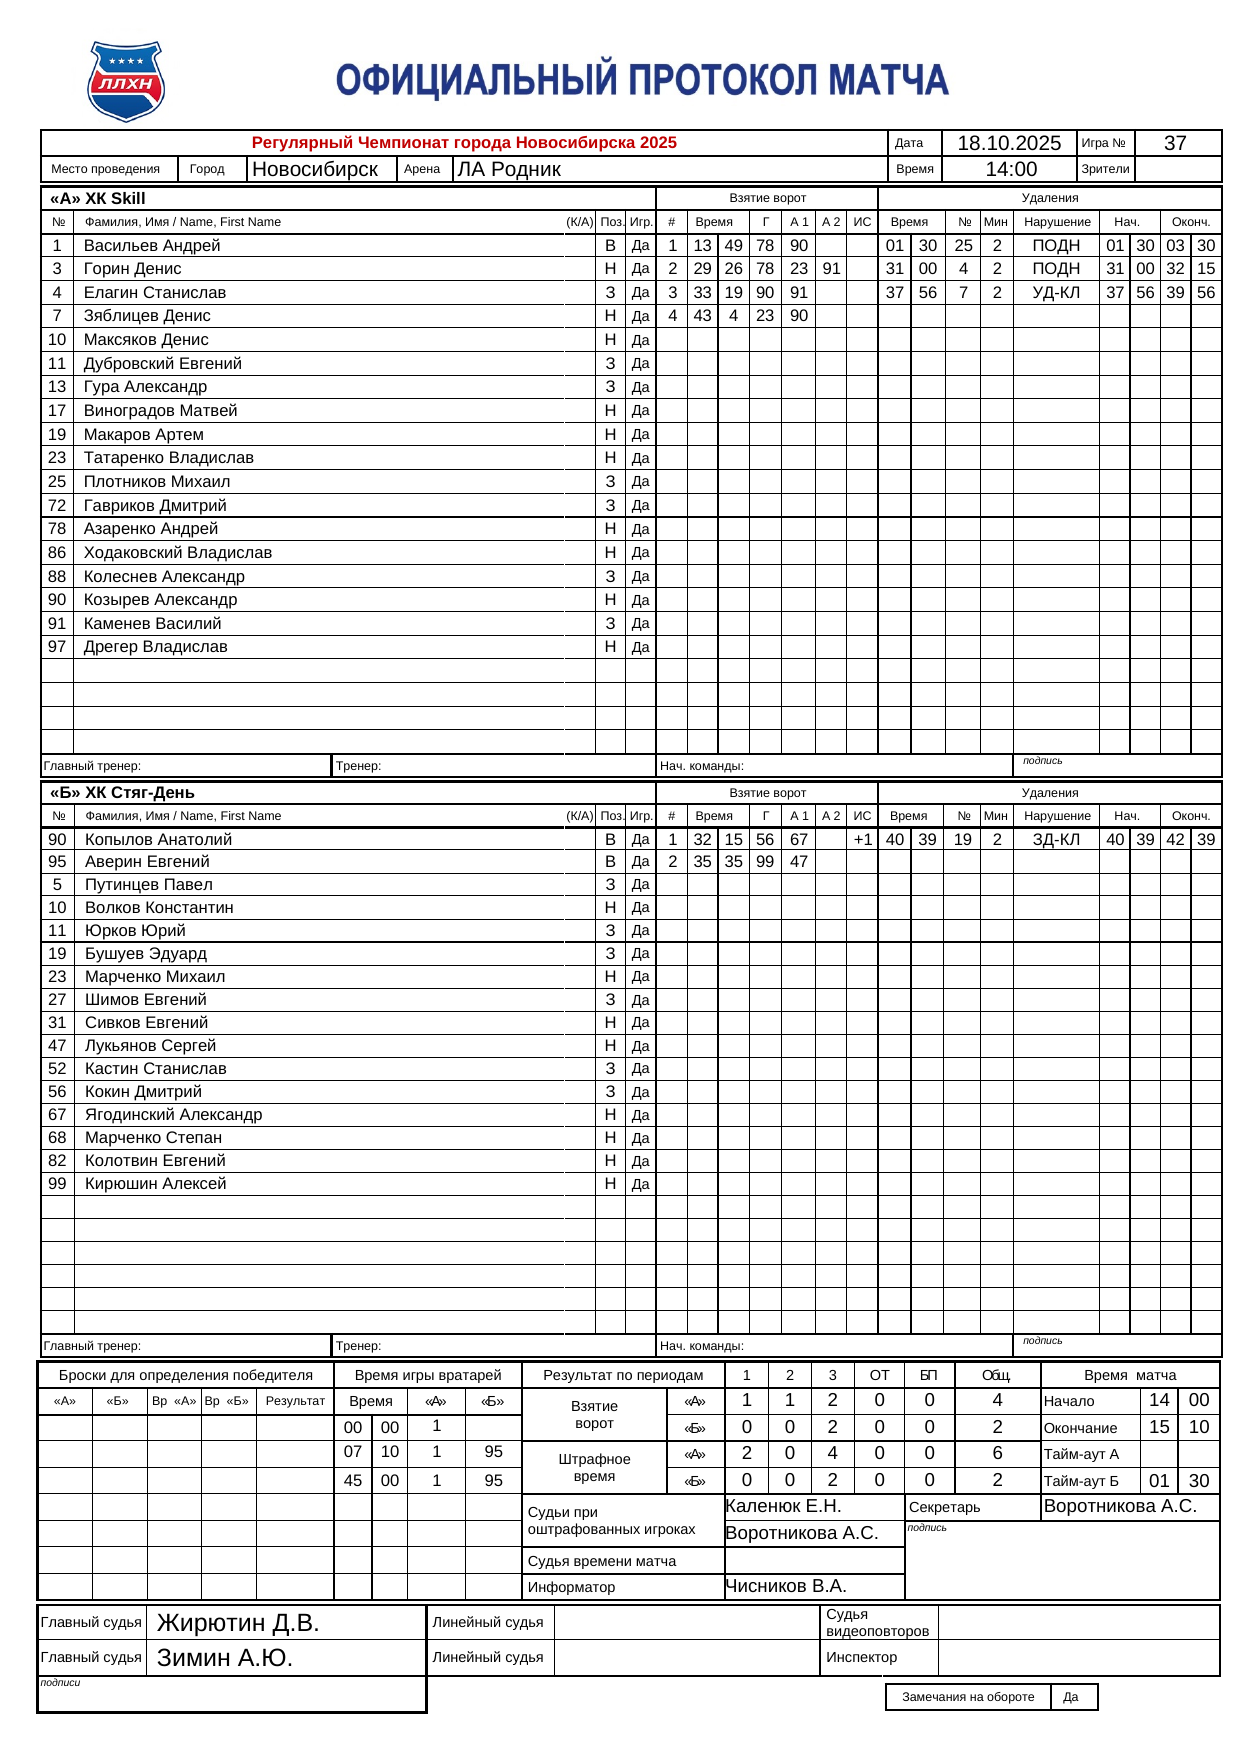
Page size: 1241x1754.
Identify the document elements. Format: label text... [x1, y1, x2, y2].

table_cell Да [626, 1012, 655, 1033]
table_cell [981, 920, 1013, 941]
table_cell [750, 1242, 781, 1264]
table_cell [912, 683, 945, 706]
table_cell А 1 [782, 211, 815, 233]
table_cell [688, 1219, 717, 1241]
table_cell Н [596, 257, 625, 280]
table_cell [565, 966, 595, 987]
table_cell [847, 423, 877, 445]
table_cell [688, 966, 717, 987]
table_cell [944, 850, 980, 872]
table_cell [1100, 850, 1129, 872]
table_cell 1 [657, 829, 687, 849]
table_cell Н [596, 588, 625, 611]
table_cell 45 [335, 1468, 371, 1493]
table_cell [74, 659, 564, 682]
table_cell [1131, 850, 1160, 872]
table_cell [688, 541, 717, 564]
table_cell [1192, 1104, 1221, 1126]
table_cell [1014, 659, 1099, 682]
table_cell [1100, 518, 1129, 540]
table_cell Судья времени матча [523, 1548, 724, 1573]
table_cell [1161, 1173, 1190, 1195]
table_cell Время [879, 805, 943, 826]
table_cell 30 [1179, 1468, 1219, 1493]
table_cell [782, 966, 815, 987]
table_cell Н [596, 305, 625, 327]
table_cell [782, 1150, 815, 1172]
table_cell [688, 1311, 717, 1333]
table_cell [879, 683, 910, 706]
table_cell 17 [42, 399, 73, 422]
table_cell [912, 541, 945, 564]
table_cell [981, 494, 1013, 516]
table_cell [1131, 920, 1160, 941]
table_cell «А» [39, 1389, 92, 1413]
table_cell [879, 518, 910, 540]
table_cell (К/А) [565, 805, 595, 826]
table_cell 78 [750, 257, 781, 280]
table_cell [750, 1173, 781, 1195]
table_cell Дрегер Владислав [74, 636, 564, 658]
table_cell [1161, 966, 1190, 987]
table_cell 39 [1161, 281, 1190, 303]
table_cell [565, 235, 595, 256]
table_cell Марченко Степан [75, 1127, 564, 1149]
table_cell Время [335, 1389, 407, 1413]
table_cell [750, 518, 781, 540]
table_cell [1131, 446, 1160, 469]
table_cell [944, 1058, 980, 1079]
table_cell З [596, 1058, 625, 1079]
table_cell [1131, 659, 1160, 682]
table_cell 23 [782, 257, 815, 280]
table_cell [946, 730, 980, 753]
table_cell [688, 328, 717, 351]
table_cell ПОДН [1014, 257, 1099, 280]
table_cell [1131, 328, 1160, 351]
table_cell [782, 352, 815, 374]
table_cell Н [596, 966, 625, 987]
table_cell [719, 470, 749, 493]
table_cell [257, 1521, 333, 1546]
table_cell [726, 1548, 904, 1573]
table_cell [1014, 494, 1099, 516]
table_cell [688, 730, 717, 753]
table_cell [981, 1219, 1013, 1241]
table_cell [782, 588, 815, 611]
table_header Замечания на обороте [887, 1685, 1050, 1709]
table_cell [42, 730, 73, 753]
table_cell [879, 1288, 910, 1310]
table_cell [879, 305, 910, 327]
table_cell [944, 1196, 980, 1218]
table_cell [782, 920, 815, 941]
table_header «Б» ХК Стяг-День [42, 783, 655, 803]
table_cell Инспектор [821, 1640, 938, 1675]
table_cell [1131, 1150, 1160, 1172]
table_cell [816, 1104, 846, 1126]
table_cell «Б » [466, 1389, 521, 1413]
table_cell [1161, 376, 1190, 398]
table_cell Да [626, 829, 655, 849]
table_cell [879, 1104, 910, 1126]
table_cell ПОДН [1014, 235, 1099, 256]
table_cell [1161, 1242, 1190, 1264]
table_cell [946, 588, 980, 611]
table_cell Н [596, 541, 625, 564]
table_cell [1014, 1104, 1099, 1126]
table_cell [565, 1219, 595, 1241]
table_cell [944, 1150, 980, 1172]
table_cell Результат [257, 1389, 333, 1413]
table_cell [912, 1058, 943, 1079]
table_cell [847, 328, 877, 351]
table_cell [1161, 707, 1190, 729]
table_cell [1192, 1012, 1221, 1033]
table_cell [981, 518, 1013, 540]
table_cell [565, 829, 595, 849]
table_cell [912, 1081, 943, 1103]
table_cell [688, 446, 717, 469]
table_cell [750, 920, 781, 941]
table_cell [565, 305, 595, 327]
table_cell подпись [1014, 755, 1221, 776]
table_cell [657, 612, 687, 634]
table_cell [944, 1173, 980, 1195]
table_cell [750, 1081, 781, 1103]
table_cell [657, 328, 687, 351]
table_cell 2 [981, 829, 1013, 849]
table_cell Марченко Михаил [75, 966, 564, 987]
table_cell [719, 565, 749, 587]
table_cell [981, 446, 1013, 469]
table_cell [847, 588, 877, 611]
table_cell Линейный судья [428, 1640, 554, 1675]
table_cell [1131, 966, 1160, 987]
table_cell [816, 1242, 846, 1264]
table_cell [981, 943, 1013, 964]
table_cell [688, 518, 717, 540]
table_cell [1100, 1173, 1129, 1195]
table_header Дата [889, 131, 941, 155]
table_cell [1100, 1104, 1129, 1126]
table_cell [847, 235, 877, 256]
table_cell [657, 1058, 687, 1079]
table_cell 10 [42, 896, 74, 918]
table_cell [981, 636, 1013, 658]
table_cell 0 [769, 1415, 811, 1440]
table_cell Да [626, 920, 655, 941]
table_cell Главный судья [39, 1606, 146, 1639]
table_cell [1100, 896, 1129, 918]
table_cell [719, 1012, 749, 1033]
table_cell [816, 1127, 846, 1149]
table_cell [657, 1150, 687, 1172]
table_cell [1131, 943, 1160, 964]
table_cell [626, 1265, 655, 1287]
table_cell З [596, 920, 625, 941]
table_cell 4 [946, 257, 980, 280]
table_cell [688, 399, 717, 422]
table_cell [847, 1242, 877, 1264]
table_cell № [944, 805, 980, 826]
table_cell [42, 659, 73, 682]
table_cell Нач. команды: [657, 755, 1012, 776]
table_cell [847, 376, 877, 398]
table_cell Штрафное время [523, 1442, 666, 1493]
table_cell Н [596, 328, 625, 351]
table_cell Да [626, 896, 655, 918]
table_cell [1131, 636, 1160, 658]
table_cell [565, 943, 595, 964]
table_cell [565, 257, 595, 280]
table_cell [912, 328, 945, 351]
table_cell [750, 874, 781, 895]
table_cell [1100, 376, 1129, 398]
table_cell [1014, 1265, 1099, 1287]
table_cell [565, 423, 595, 445]
table_cell [750, 1104, 781, 1126]
table_cell [39, 1416, 92, 1440]
table_cell 2 [981, 257, 1013, 280]
table_cell [912, 659, 945, 682]
table_cell [946, 305, 980, 327]
table_cell [816, 281, 846, 303]
table_cell [1131, 470, 1160, 493]
table_cell [596, 730, 625, 753]
table_cell 32 [1161, 257, 1190, 280]
table_cell [1136, 157, 1221, 181]
table_cell [1014, 730, 1099, 753]
table_cell Сивков Евгений [75, 1012, 564, 1033]
table_cell [596, 1265, 625, 1287]
table_cell [1100, 920, 1129, 941]
table_cell З [596, 494, 625, 516]
table_cell [847, 896, 877, 918]
table_cell [847, 659, 877, 682]
table_cell [335, 1521, 371, 1546]
table_cell [847, 518, 877, 540]
table_cell [657, 1288, 687, 1310]
table_cell [1161, 683, 1190, 706]
table_cell [688, 874, 717, 895]
table_cell [657, 399, 687, 422]
table_cell Гура Александр [74, 376, 564, 398]
table_cell [981, 541, 1013, 564]
table_cell 19 [944, 829, 980, 849]
table_cell Главный судья [39, 1640, 146, 1675]
table_cell [688, 1081, 717, 1103]
table_cell [782, 1196, 815, 1218]
table_cell [912, 565, 945, 587]
table_cell 10 [42, 328, 73, 351]
table_header Да [1052, 1685, 1097, 1709]
table_cell [782, 1058, 815, 1079]
table_cell [1161, 989, 1190, 1011]
table_cell В [596, 235, 625, 256]
table_cell [335, 1547, 371, 1573]
table_cell [782, 1035, 815, 1057]
table_cell [688, 470, 717, 493]
table_cell [626, 707, 655, 729]
table_cell 01 [879, 235, 910, 256]
table_cell Да [626, 470, 655, 493]
table_cell [1131, 1081, 1160, 1103]
table_cell [1100, 966, 1129, 987]
table_cell [1161, 730, 1190, 753]
table_cell [1192, 1035, 1221, 1057]
table_cell [981, 470, 1013, 493]
table_cell [1014, 896, 1099, 918]
table_cell Воротникова А.С. [1042, 1495, 1219, 1520]
table_cell [879, 612, 910, 634]
table_cell [565, 470, 595, 493]
table_cell [1014, 1127, 1099, 1149]
table_cell [816, 707, 846, 729]
table_cell Плотников Михаил [74, 470, 564, 493]
table_cell Судьи при оштрафованных игроках [523, 1495, 724, 1546]
table_cell [1014, 1058, 1099, 1079]
table_cell [981, 423, 1013, 445]
table_cell [1014, 1012, 1099, 1033]
table_cell [596, 1242, 625, 1264]
table_cell [944, 920, 980, 941]
table_cell [946, 376, 980, 398]
table_cell [1131, 1058, 1160, 1079]
table_cell [565, 1127, 595, 1149]
table_cell [782, 1219, 815, 1241]
table_cell [912, 1242, 943, 1264]
table_cell [1192, 1288, 1221, 1310]
table_cell [657, 494, 687, 516]
table_cell 0 [769, 1442, 811, 1467]
table_cell [565, 1196, 595, 1218]
table_cell [750, 446, 781, 469]
table_cell [816, 659, 846, 682]
table_cell [719, 1288, 749, 1310]
table_cell [1161, 943, 1190, 964]
table_cell 78 [750, 235, 781, 256]
table_cell [946, 423, 980, 445]
table_cell Да [626, 636, 655, 658]
table_cell [1192, 683, 1221, 706]
table_cell [847, 305, 877, 327]
table_cell [816, 874, 846, 895]
table_cell [816, 376, 846, 398]
table_cell ИС [847, 805, 877, 826]
table_cell [912, 1196, 943, 1218]
table_cell 95 [466, 1441, 521, 1467]
table_cell [816, 966, 846, 987]
table_cell [719, 376, 749, 398]
table_cell Зимин А.Ю. [147, 1640, 425, 1675]
table_cell [816, 1081, 846, 1103]
table_cell [1100, 707, 1129, 729]
table_cell 33 [688, 281, 717, 303]
table_cell Да [626, 376, 655, 398]
table_cell [466, 1494, 521, 1520]
table_cell А 2 [816, 805, 846, 826]
table_cell Да [626, 565, 655, 587]
table_cell [879, 1219, 910, 1241]
table_cell 1 [408, 1468, 465, 1493]
table_cell [879, 399, 910, 422]
table_cell [688, 1104, 717, 1126]
table_cell 0 [769, 1468, 811, 1493]
table_cell [750, 1150, 781, 1172]
table_cell [657, 1104, 687, 1126]
table_cell [847, 1127, 877, 1149]
table_cell [847, 541, 877, 564]
table_cell Начало [1042, 1389, 1140, 1413]
table_cell 00 [373, 1468, 407, 1493]
table_cell [688, 989, 717, 1011]
table_cell [750, 1196, 781, 1218]
table_cell [1100, 989, 1129, 1011]
table_cell [719, 1058, 749, 1079]
table_cell [1161, 636, 1190, 658]
table_cell 03 [1161, 235, 1190, 256]
table_cell 14 [1141, 1389, 1177, 1413]
table_cell [657, 683, 687, 706]
table_cell [1192, 1173, 1221, 1195]
table_cell [93, 1468, 147, 1493]
table_cell Ходаковский Владислав [74, 541, 564, 564]
table_cell [565, 920, 595, 941]
table_cell [257, 1468, 333, 1493]
table_cell [39, 1494, 92, 1520]
table_cell [750, 636, 781, 658]
table_cell [816, 896, 846, 918]
table_cell [657, 1219, 687, 1241]
table_cell [93, 1547, 147, 1573]
table_cell [879, 874, 910, 895]
table_cell 39 [1192, 829, 1221, 849]
table_cell [816, 235, 846, 256]
table_cell [42, 1311, 74, 1333]
table_cell 01 [1100, 235, 1129, 256]
table_cell [565, 518, 595, 540]
table_cell [565, 636, 595, 658]
table_cell [847, 1150, 877, 1172]
table_cell [782, 707, 815, 729]
table_cell [565, 1311, 595, 1333]
table_cell 25 [946, 235, 980, 256]
table_cell [1161, 659, 1190, 682]
table_cell 56 [912, 281, 945, 303]
table_cell [565, 565, 595, 587]
table_cell [981, 328, 1013, 351]
table_cell [1131, 399, 1160, 422]
table_cell 95 [42, 850, 74, 872]
table_cell [719, 1035, 749, 1057]
table_cell [782, 1288, 815, 1310]
table_cell [1014, 1173, 1099, 1195]
table_cell [944, 989, 980, 1011]
table_cell [257, 1441, 333, 1467]
table_cell [74, 707, 564, 729]
table_cell [782, 1242, 815, 1264]
table_cell [466, 1521, 521, 1546]
table_cell Макаров Артем [74, 423, 564, 445]
table_cell [847, 850, 877, 872]
table_cell [657, 989, 687, 1011]
table_cell 97 [42, 636, 73, 658]
table_cell [1192, 541, 1221, 564]
table_cell [1131, 588, 1160, 611]
table_cell [1014, 588, 1099, 611]
table_cell [657, 1311, 687, 1333]
table_cell 1 [726, 1389, 768, 1413]
table_cell [879, 920, 910, 941]
table_cell [946, 399, 980, 422]
table_cell [1014, 1035, 1099, 1057]
table_cell 1 [408, 1441, 465, 1467]
table_cell 13 [42, 376, 73, 398]
table_cell [1192, 707, 1221, 729]
table_cell 14:00 [943, 157, 1076, 181]
table_cell Фамилия, Имя / Name, First Name [74, 211, 565, 233]
table_cell [847, 352, 877, 374]
table_cell Зрители [1078, 157, 1134, 181]
table_cell Новосибирск [248, 157, 396, 181]
table_cell 35 [719, 850, 749, 872]
table_cell [565, 541, 595, 564]
table_cell [912, 966, 943, 987]
table_cell [719, 874, 749, 895]
table_header Результат по периодам [523, 1363, 724, 1387]
table_cell 19 [42, 423, 73, 445]
table_cell З [596, 943, 625, 964]
table_cell 1 [42, 235, 73, 256]
table_cell Аверин Евгений [75, 850, 564, 872]
table_cell 29 [688, 257, 717, 280]
table_cell [719, 518, 749, 540]
table_cell [408, 1547, 465, 1573]
table_cell 56 [1131, 281, 1160, 303]
table_cell Да [626, 446, 655, 469]
table_cell [912, 1150, 943, 1172]
table_cell «А» [668, 1442, 724, 1467]
table_cell [782, 896, 815, 918]
table_cell [148, 1547, 201, 1573]
table_cell [1192, 874, 1221, 895]
table_cell [912, 874, 943, 895]
table_cell [1131, 989, 1160, 1011]
table_cell [816, 494, 846, 516]
table_cell Татаренко Владислав [74, 446, 564, 469]
table_cell Главный тренер: [42, 1335, 330, 1356]
table_cell [847, 989, 877, 1011]
table_cell [74, 683, 564, 706]
table_cell [879, 1150, 910, 1172]
table_cell Игр. [626, 805, 655, 826]
table_cell Н [596, 636, 625, 658]
table_cell [782, 494, 815, 516]
table_header БП [905, 1363, 954, 1387]
table_cell [565, 850, 595, 872]
table_cell [373, 1521, 407, 1546]
table_cell [75, 1196, 564, 1218]
table_cell [596, 1219, 625, 1241]
table_cell 47 [782, 850, 815, 872]
table_cell [847, 1219, 877, 1241]
table_cell [688, 683, 717, 706]
table_cell [657, 352, 687, 374]
table_cell [626, 1311, 655, 1333]
table_cell 23 [42, 966, 74, 987]
table_cell [1161, 1012, 1190, 1033]
table_cell [657, 874, 687, 895]
table_cell [565, 1242, 595, 1264]
table_cell [565, 1012, 595, 1033]
table_cell [688, 565, 717, 587]
table_cell [981, 896, 1013, 918]
table_cell [782, 1012, 815, 1033]
table_cell [1192, 565, 1221, 587]
table_cell [1100, 1081, 1129, 1103]
table_cell [750, 1311, 781, 1333]
table_cell [944, 1081, 980, 1103]
table_cell 91 [782, 281, 815, 303]
table_cell [1014, 305, 1099, 327]
table_cell [912, 989, 943, 1011]
table_cell [1192, 1242, 1221, 1264]
table_cell [1131, 423, 1160, 445]
table_cell Да [626, 1173, 655, 1195]
table_cell [657, 943, 687, 964]
table_cell [719, 707, 749, 729]
table_cell 72 [42, 494, 73, 516]
picture [5, 28, 1179, 129]
table_cell 4 [812, 1442, 854, 1467]
table_cell [912, 730, 945, 753]
table_cell [719, 730, 749, 753]
table_cell [1131, 896, 1160, 918]
table_cell [1192, 494, 1221, 516]
table_cell [565, 659, 595, 682]
table_cell [944, 943, 980, 964]
table_cell [93, 1441, 147, 1467]
table_cell [1161, 1081, 1190, 1103]
table_cell [750, 541, 781, 564]
table_cell [981, 659, 1013, 682]
table_cell [1014, 943, 1099, 964]
table_cell 4 [956, 1389, 1040, 1413]
table_cell Судья видеоповторов [821, 1606, 938, 1639]
table_cell [782, 399, 815, 422]
table_cell [816, 1288, 846, 1310]
table_cell 0 [726, 1415, 768, 1440]
table_cell [782, 612, 815, 634]
table_cell Нач. [1100, 805, 1160, 826]
table_cell [1192, 612, 1221, 634]
table_cell Главный тренер: [42, 755, 330, 776]
table_cell [1014, 707, 1099, 729]
table_cell 56 [750, 829, 781, 849]
table_cell [1014, 518, 1099, 540]
table_cell [816, 612, 846, 634]
table_cell [912, 399, 945, 422]
table_cell [946, 470, 980, 493]
table_cell 56 [1192, 281, 1221, 303]
table_cell № [42, 805, 74, 826]
table_cell [148, 1494, 201, 1520]
table_cell [1100, 446, 1129, 469]
table_cell [688, 1035, 717, 1057]
table_cell [688, 588, 717, 611]
table_cell [202, 1574, 256, 1599]
table_cell [373, 1494, 407, 1520]
table_cell [719, 328, 749, 351]
table_cell [596, 1196, 625, 1218]
table_cell Козырев Александр [74, 588, 564, 611]
table_cell Н [596, 896, 625, 918]
table_cell [1161, 896, 1190, 918]
table_cell [879, 1035, 910, 1057]
table_cell [750, 470, 781, 493]
table_cell [847, 281, 877, 303]
table_cell [782, 1265, 815, 1287]
table_cell Игр. [626, 211, 655, 233]
table_cell подпись [1014, 1335, 1221, 1356]
table_cell [981, 1127, 1013, 1149]
table_cell Время [688, 211, 749, 233]
table_cell [816, 989, 846, 1011]
table_cell [657, 1173, 687, 1195]
table_cell 2 [981, 235, 1013, 256]
table_cell [912, 494, 945, 516]
table_header Время игры вратарей [335, 1363, 521, 1387]
table_cell [719, 1242, 749, 1264]
table_cell [1100, 1150, 1129, 1172]
table_cell [750, 376, 781, 398]
table_cell [1131, 1173, 1160, 1195]
table_cell З [596, 470, 625, 493]
table_cell Да [626, 612, 655, 634]
table_cell [1014, 1150, 1099, 1172]
table_cell [879, 989, 910, 1011]
table_cell 0 [726, 1468, 768, 1493]
table_cell [981, 989, 1013, 1011]
table_cell [657, 1012, 687, 1033]
table_cell [879, 352, 910, 374]
table_cell [1192, 1150, 1221, 1172]
table_cell [816, 588, 846, 611]
table_cell [719, 636, 749, 658]
table_cell [1192, 399, 1221, 422]
table_cell [688, 1265, 717, 1287]
table_cell +1 [847, 829, 877, 849]
table_cell [1100, 1127, 1129, 1149]
table_cell [816, 1196, 846, 1218]
table_cell [565, 1104, 595, 1126]
table_cell [847, 470, 877, 493]
table_cell [1100, 1288, 1129, 1310]
table_cell Да [626, 1058, 655, 1079]
table_cell [1100, 1196, 1129, 1218]
table_cell ЛА Родник [454, 157, 887, 181]
table_cell [879, 565, 910, 587]
table_cell [946, 683, 980, 706]
table_cell [1192, 920, 1221, 941]
table_cell [373, 1547, 407, 1573]
table_cell [816, 730, 846, 753]
table_cell [1131, 707, 1160, 729]
table_cell [1131, 1265, 1160, 1287]
table_cell [1100, 1242, 1129, 1264]
table_cell [816, 446, 846, 469]
table_cell [879, 1265, 910, 1287]
table_cell [466, 1416, 521, 1440]
table_cell Мин [981, 211, 1013, 233]
table_cell [912, 1288, 943, 1310]
table_cell 25 [42, 470, 73, 493]
table_cell 31 [879, 257, 910, 280]
table_cell [847, 446, 877, 469]
table_cell 0 [905, 1389, 954, 1413]
table_cell [75, 1219, 564, 1241]
table_cell З [596, 874, 625, 895]
table_cell [1100, 423, 1129, 445]
table_cell [912, 305, 945, 327]
table_cell [879, 730, 910, 753]
table_cell Да [626, 989, 655, 1011]
table_cell 19 [42, 943, 74, 964]
table_header Взятие ворот [657, 188, 877, 209]
table_cell [1161, 1035, 1190, 1057]
table_cell [981, 730, 1013, 753]
table_cell № [946, 211, 980, 233]
table_cell [750, 659, 781, 682]
table_cell Арена [398, 157, 452, 181]
table_cell [202, 1441, 256, 1467]
table_cell [912, 1127, 943, 1149]
table_cell [719, 1081, 749, 1103]
table_cell [466, 1547, 521, 1573]
table_cell [782, 874, 815, 895]
table_cell [565, 1288, 595, 1310]
table_cell [1014, 446, 1099, 469]
table_cell [42, 1219, 74, 1241]
table_cell 0 [855, 1389, 904, 1413]
table_cell [912, 850, 943, 872]
table_cell Да [626, 588, 655, 611]
table_cell [1131, 683, 1160, 706]
table_cell [816, 636, 846, 658]
table_cell [879, 423, 910, 445]
table_cell [719, 423, 749, 445]
table_cell [847, 1104, 877, 1126]
table_cell [1014, 328, 1099, 351]
table_cell [912, 1265, 943, 1287]
table_cell Путинцев Павел [75, 874, 564, 895]
table_cell Кокин Дмитрий [75, 1081, 564, 1103]
table_cell [1161, 1219, 1190, 1241]
table_cell [816, 541, 846, 564]
table_cell [719, 352, 749, 374]
table_cell [816, 352, 846, 374]
table_cell [912, 470, 945, 493]
table_header Время матча [1042, 1363, 1219, 1387]
table_cell Да [626, 1127, 655, 1149]
table_cell 88 [42, 565, 73, 587]
table_cell [946, 328, 980, 351]
table_cell Место проведения [42, 157, 177, 181]
table_cell [1131, 541, 1160, 564]
table_cell [1014, 966, 1099, 987]
table_cell [565, 730, 595, 753]
table_cell [42, 1265, 74, 1287]
table_cell [944, 1265, 980, 1287]
table_cell [657, 541, 687, 564]
table_cell [657, 707, 687, 729]
table_cell Да [626, 541, 655, 564]
table_cell 99 [750, 850, 781, 872]
table_cell [1100, 1058, 1129, 1079]
table_cell [1192, 943, 1221, 964]
table_cell Г [750, 211, 781, 233]
table_cell [847, 943, 877, 964]
table_cell Н [596, 1150, 625, 1172]
table_cell [981, 565, 1013, 587]
table_cell [1161, 399, 1190, 422]
table_cell Чисников В.А. [726, 1575, 904, 1599]
table_cell [1192, 446, 1221, 469]
table_cell [782, 470, 815, 493]
table_cell Н [596, 1127, 625, 1149]
table_cell [912, 588, 945, 611]
table_cell [1131, 1035, 1160, 1057]
table_cell [981, 1242, 1013, 1264]
table_cell [1014, 874, 1099, 895]
table_cell [1161, 1265, 1190, 1287]
table_cell [1161, 470, 1190, 493]
table_cell [565, 874, 595, 895]
table_cell [688, 943, 717, 964]
table_cell [944, 1219, 980, 1241]
table_cell [883, 1677, 1220, 1681]
table_cell 99 [42, 1173, 74, 1195]
table_cell [719, 896, 749, 918]
table_cell [688, 1127, 717, 1149]
table_cell [1131, 305, 1160, 327]
table_cell 00 [1179, 1389, 1219, 1413]
table_cell [202, 1494, 256, 1520]
table_cell [1100, 352, 1129, 374]
table_cell 15 [1141, 1415, 1177, 1440]
table_cell [688, 1058, 717, 1079]
table_cell [981, 588, 1013, 611]
table_cell Юрков Юрий [75, 920, 564, 941]
table_cell 00 [1131, 257, 1160, 280]
table_cell [1161, 305, 1190, 327]
table_cell 2 [657, 850, 687, 872]
table_cell [39, 1468, 92, 1493]
table_cell подписи [39, 1677, 425, 1711]
table_cell Шимов Евгений [75, 989, 564, 1011]
table_cell Вр «А» [148, 1389, 201, 1413]
table_cell [719, 1104, 749, 1126]
table_cell [944, 896, 980, 918]
table_cell 7 [42, 305, 73, 327]
table_cell [39, 1574, 92, 1599]
table_cell 2 [956, 1415, 1040, 1440]
table_cell [847, 565, 877, 587]
table_cell [93, 1521, 147, 1546]
table_cell [912, 896, 943, 918]
table_cell [981, 352, 1013, 374]
table_cell 30 [1131, 235, 1160, 256]
table_cell [719, 1219, 749, 1241]
table_cell [946, 659, 980, 682]
table_cell [750, 1288, 781, 1310]
table_cell 47 [42, 1035, 74, 1057]
table_cell [782, 1127, 815, 1149]
table_header Удаления [879, 188, 1221, 209]
table_cell [912, 1012, 943, 1033]
table_cell [750, 989, 781, 1011]
table_cell ЗД-КЛ [1014, 829, 1099, 849]
table_cell 10 [373, 1441, 407, 1467]
table_cell 0 [855, 1415, 904, 1440]
table_cell Копылов Анатолий [75, 829, 564, 849]
table_header 37 [1136, 131, 1221, 155]
table_cell 39 [1131, 829, 1160, 849]
table_cell [1161, 874, 1190, 895]
table_cell [596, 1288, 625, 1310]
table_cell З [596, 1081, 625, 1103]
table_cell [688, 636, 717, 658]
table_cell [657, 565, 687, 587]
table_cell Азаренко Андрей [74, 518, 564, 540]
table_cell [565, 707, 595, 729]
table_cell [1192, 1058, 1221, 1079]
table_cell [1014, 565, 1099, 587]
table_cell [847, 683, 877, 706]
table_cell З [596, 352, 625, 374]
table_cell [879, 1311, 910, 1333]
table_cell [1100, 541, 1129, 564]
table_cell [688, 1242, 717, 1264]
table_cell [565, 494, 595, 516]
table_cell [1100, 1012, 1129, 1033]
table_cell [750, 943, 781, 964]
table_cell Да [626, 874, 655, 895]
table_cell 56 [42, 1081, 74, 1103]
table_cell [719, 920, 749, 941]
table_cell [1100, 399, 1129, 422]
table_cell [750, 352, 781, 374]
table_cell 1 [408, 1416, 465, 1440]
table_cell 0 [905, 1468, 954, 1493]
table_cell [148, 1574, 201, 1599]
table_cell [565, 1173, 595, 1195]
table_cell [946, 541, 980, 564]
table_cell Да [626, 1104, 655, 1126]
table_cell [1131, 1012, 1160, 1033]
table_cell Да [626, 1035, 655, 1057]
table_cell Да [626, 1150, 655, 1172]
table_cell 11 [42, 920, 74, 941]
table_cell 1 [769, 1389, 811, 1413]
table_cell [596, 683, 625, 706]
table_cell УД-КЛ [1014, 281, 1099, 303]
table_cell Да [626, 1081, 655, 1103]
table_header 1 [726, 1363, 768, 1387]
table_cell [1161, 541, 1190, 564]
table_cell [847, 874, 877, 895]
table_cell 6 [956, 1442, 1040, 1467]
table_cell [750, 1035, 781, 1057]
table_cell [750, 1265, 781, 1287]
table_cell 67 [782, 829, 815, 849]
table_cell 4 [42, 281, 73, 303]
table_cell [39, 1521, 92, 1546]
table_cell [626, 659, 655, 682]
table_cell ИС [847, 211, 877, 233]
table_cell [688, 920, 717, 941]
table_cell [75, 1288, 564, 1310]
table_cell [719, 943, 749, 964]
table_cell «А» [408, 1389, 465, 1413]
table_cell [1014, 376, 1099, 398]
table_cell [782, 683, 815, 706]
table_cell подпись [906, 1522, 1219, 1599]
table_cell [688, 1196, 717, 1218]
table_cell [944, 1288, 980, 1310]
table_cell [879, 659, 910, 682]
table_cell [912, 518, 945, 540]
table_cell [408, 1521, 465, 1546]
table_cell [816, 1012, 846, 1033]
table_cell А 1 [782, 805, 815, 826]
table_cell [719, 1127, 749, 1149]
table_cell [1192, 1127, 1221, 1149]
table_cell 39 [912, 829, 943, 849]
table_cell [1131, 1127, 1160, 1149]
table_cell Линейный судья [428, 1606, 554, 1639]
table_cell [981, 1311, 1013, 1333]
table_cell [816, 920, 846, 941]
table_cell [74, 730, 564, 753]
table_cell Мин [981, 805, 1013, 826]
table_cell [719, 1311, 749, 1333]
table_cell [816, 1035, 846, 1057]
table_cell [657, 376, 687, 398]
table_cell [719, 989, 749, 1011]
table_cell [565, 446, 595, 469]
table_cell [879, 896, 910, 918]
table_cell [719, 966, 749, 987]
table_cell [847, 612, 877, 634]
table_cell [944, 966, 980, 987]
table_cell [42, 1242, 74, 1264]
table_cell [750, 1012, 781, 1033]
table_cell Н [596, 1012, 625, 1033]
table_cell [657, 659, 687, 682]
table_cell [750, 612, 781, 634]
table_cell [1161, 850, 1190, 872]
table_cell [816, 518, 846, 540]
table_cell [1014, 352, 1099, 374]
table_cell Город [179, 157, 246, 181]
table_cell [981, 1150, 1013, 1172]
table_cell [1192, 896, 1221, 918]
table_cell [719, 494, 749, 516]
table_cell [565, 328, 595, 351]
table_cell А 2 [816, 211, 846, 233]
table_cell [1100, 1311, 1129, 1333]
table_cell [879, 850, 910, 872]
table_cell [202, 1468, 256, 1493]
table_cell [1131, 352, 1160, 374]
table_cell [1192, 659, 1221, 682]
table_cell [847, 636, 877, 658]
table_cell [148, 1441, 201, 1467]
table_cell [657, 1242, 687, 1264]
table_cell # [657, 211, 687, 233]
table_cell Колеснев Александр [74, 565, 564, 587]
table_cell [565, 1081, 595, 1103]
table_cell [148, 1416, 201, 1440]
table_cell Н [596, 446, 625, 469]
table_cell [912, 446, 945, 469]
table_cell 95 [466, 1468, 521, 1493]
table_cell [1161, 612, 1190, 634]
table_cell [719, 541, 749, 564]
table_cell [782, 1104, 815, 1126]
table_cell [939, 1640, 1219, 1675]
table_cell [626, 1219, 655, 1241]
table_cell 40 [1100, 829, 1129, 849]
table_cell [816, 305, 846, 327]
table_cell Кирюшин Алексей [75, 1173, 564, 1195]
table_cell [981, 850, 1013, 872]
table_cell [981, 966, 1013, 987]
table_cell [782, 518, 815, 540]
table_cell 68 [42, 1127, 74, 1149]
table_cell [782, 565, 815, 587]
table_cell [847, 1265, 877, 1287]
table_cell [981, 612, 1013, 634]
table_cell [565, 588, 595, 611]
table_cell [626, 1196, 655, 1218]
table_cell З [596, 989, 625, 1011]
table_cell [1100, 659, 1129, 682]
table_cell Тренер: [333, 1335, 655, 1356]
table_cell [782, 376, 815, 398]
table_cell [912, 943, 943, 964]
table_cell 40 [879, 829, 910, 849]
table_cell [1141, 1441, 1177, 1467]
table_cell [879, 470, 910, 493]
table_cell [946, 707, 980, 729]
table_cell 91 [816, 257, 846, 280]
table_cell 78 [42, 518, 73, 540]
table_cell Да [626, 399, 655, 422]
table_cell З [596, 612, 625, 634]
table_cell [847, 730, 877, 753]
table_cell Воротникова А.С. [726, 1521, 904, 1546]
table_cell В [596, 850, 625, 872]
table_cell [782, 541, 815, 564]
table_cell [688, 896, 717, 918]
table_cell [912, 423, 945, 445]
table_cell [1131, 1219, 1160, 1241]
table_cell [719, 1150, 749, 1172]
table_cell [1014, 1288, 1099, 1310]
table_cell [565, 683, 595, 706]
table_cell [847, 1012, 877, 1033]
table_cell Да [626, 494, 655, 516]
table_cell [42, 683, 73, 706]
table_cell [939, 1606, 1219, 1639]
table_cell Тренер: [333, 755, 655, 776]
table_cell Горин Денис [74, 257, 564, 280]
table_cell [879, 588, 910, 611]
table_cell [1014, 636, 1099, 658]
table_cell 37 [879, 281, 910, 303]
table_cell Волков Константин [75, 896, 564, 918]
table_cell [657, 966, 687, 987]
table_cell Да [626, 423, 655, 445]
table_cell [1131, 874, 1160, 895]
table_cell [912, 707, 945, 729]
table_cell [657, 1265, 687, 1287]
table_cell [257, 1416, 333, 1440]
table_cell [750, 966, 781, 987]
table_cell Информатор [523, 1575, 724, 1599]
table_cell Да [626, 235, 655, 256]
table_cell [847, 399, 877, 422]
table_cell [847, 1288, 877, 1310]
table_cell [555, 1606, 819, 1639]
table_cell [626, 1288, 655, 1310]
table_cell [816, 470, 846, 493]
table_cell [1192, 1265, 1221, 1287]
table_header Взятие ворот [657, 783, 877, 803]
table_cell [1161, 423, 1190, 445]
table_cell Секретарь [906, 1495, 1040, 1520]
table_cell [1014, 850, 1099, 872]
table_cell [1161, 1150, 1190, 1172]
table_cell [719, 612, 749, 634]
table_cell Вр «Б» [202, 1389, 256, 1413]
table_cell [257, 1494, 333, 1520]
table_cell [565, 1035, 595, 1057]
table_cell [626, 1242, 655, 1264]
table_cell 31 [1100, 257, 1129, 280]
table_cell [626, 730, 655, 753]
table_cell [1161, 1196, 1190, 1218]
table_cell «Б» [668, 1415, 724, 1440]
table_cell [1161, 328, 1190, 351]
table_cell 43 [688, 305, 717, 327]
table_header 18.10.2025 [943, 131, 1076, 155]
table_cell 0 [855, 1442, 904, 1467]
table_cell 00 [912, 257, 945, 280]
table_cell [816, 683, 846, 706]
table_cell 2 [657, 257, 687, 280]
table_cell [1100, 494, 1129, 516]
table_cell [657, 588, 687, 611]
table_cell [565, 1265, 595, 1287]
table_cell [879, 636, 910, 658]
table_cell [944, 1311, 980, 1333]
table_cell 67 [42, 1104, 74, 1126]
table_cell Виноградов Матвей [74, 399, 564, 422]
table_cell 90 [42, 588, 73, 611]
table_cell Оконч. [1161, 805, 1221, 826]
table_cell [1014, 989, 1099, 1011]
table_cell [688, 612, 717, 634]
table_cell [750, 707, 781, 729]
table_cell [912, 1219, 943, 1241]
table_cell [257, 1574, 333, 1599]
table_cell «Б» [93, 1389, 147, 1413]
table_cell [657, 1196, 687, 1218]
table_cell [816, 1058, 846, 1079]
table_cell 35 [688, 850, 717, 872]
table_cell [408, 1574, 465, 1599]
table_cell 23 [42, 446, 73, 469]
table_cell [1192, 328, 1221, 351]
table_cell [1100, 1219, 1129, 1241]
table_cell [946, 518, 980, 540]
table_cell [1014, 423, 1099, 445]
table_cell Бушуев Эдуард [75, 943, 564, 964]
table_cell [981, 683, 1013, 706]
table_cell Нач. [1100, 211, 1160, 233]
table_cell [1014, 399, 1099, 422]
table_cell [750, 1058, 781, 1079]
table_cell Н [596, 1035, 625, 1057]
table_cell [565, 896, 595, 918]
table_cell [879, 376, 910, 398]
table_cell [565, 281, 595, 303]
table_cell [981, 707, 1013, 729]
table_cell [879, 1081, 910, 1103]
table_cell № [42, 211, 73, 233]
table_cell В [596, 829, 625, 849]
table_cell [1192, 352, 1221, 374]
table_cell [466, 1574, 521, 1599]
table_cell Да [626, 257, 655, 280]
table_cell # [657, 805, 687, 826]
table_cell 31 [42, 1012, 74, 1033]
table_cell Ягодинский Александр [75, 1104, 564, 1126]
table_cell [657, 730, 687, 753]
table_cell Каменев Василий [74, 612, 564, 634]
table_cell [1192, 636, 1221, 658]
table_cell [657, 1127, 687, 1149]
table_cell [981, 1196, 1013, 1218]
table_cell [1131, 376, 1160, 398]
table_cell [688, 707, 717, 729]
table_cell [1131, 1196, 1160, 1218]
table_cell [596, 659, 625, 682]
table_cell [1131, 730, 1160, 753]
table_cell [782, 1311, 815, 1333]
table_cell Васильев Андрей [74, 235, 564, 256]
table_cell [719, 1173, 749, 1195]
table_cell [719, 399, 749, 422]
table_cell [782, 1081, 815, 1103]
table_cell [750, 588, 781, 611]
table_cell Зяблицев Денис [74, 305, 564, 327]
table_cell Фамилия, Имя / Name, First Name [75, 805, 565, 826]
table_cell [946, 612, 980, 634]
table_cell [1100, 588, 1129, 611]
table_cell [782, 423, 815, 445]
table_cell Да [626, 281, 655, 303]
table_cell 07 [335, 1441, 371, 1467]
table_cell [42, 707, 73, 729]
table_cell 86 [42, 541, 73, 564]
table_cell [981, 874, 1013, 895]
table_cell [946, 446, 980, 469]
table_cell [750, 494, 781, 516]
table_cell [1014, 920, 1099, 941]
table_cell 30 [912, 235, 945, 256]
table_cell [1161, 352, 1190, 374]
table_cell Н [596, 1104, 625, 1126]
table_cell 3 [42, 257, 73, 280]
table_cell «Б» [668, 1468, 724, 1493]
table_cell [847, 1173, 877, 1195]
table_cell 00 [335, 1416, 371, 1440]
table_cell 15 [1192, 257, 1221, 280]
table_cell [373, 1574, 407, 1599]
table_cell [946, 565, 980, 587]
table_cell [847, 1035, 877, 1057]
table_cell [946, 352, 980, 374]
table_cell 1 [657, 235, 687, 256]
table_cell [912, 376, 945, 398]
table_cell 49 [719, 235, 749, 256]
table_cell 01 [1141, 1468, 1177, 1493]
table_cell [719, 1265, 749, 1287]
table_cell Оконч. [1161, 211, 1221, 233]
table_cell [1100, 943, 1129, 964]
table_header Общ. [956, 1363, 1040, 1387]
table_cell [719, 683, 749, 706]
table_cell 7 [946, 281, 980, 303]
table_cell [596, 1311, 625, 1333]
table_cell [847, 920, 877, 941]
table_cell [1131, 565, 1160, 587]
table_cell [847, 707, 877, 729]
table_cell [750, 399, 781, 422]
table_cell Нарушение [1014, 211, 1099, 233]
table_cell [39, 1441, 92, 1467]
table_cell 10 [1179, 1415, 1219, 1440]
table_cell 27 [42, 989, 74, 1011]
table_cell [912, 1104, 943, 1126]
table_cell [981, 1035, 1013, 1057]
table_cell Да [626, 305, 655, 327]
table_cell [912, 636, 945, 658]
table_cell [981, 1058, 1013, 1079]
table_cell [75, 1311, 564, 1333]
table_cell [335, 1574, 371, 1599]
table_cell 90 [750, 281, 781, 303]
table_cell [335, 1494, 371, 1520]
table_header «А» ХК Skill [42, 188, 655, 209]
table_cell [944, 1242, 980, 1264]
table_header Регулярный Чемпионат города Новосибирска 2025 [42, 131, 887, 155]
table_cell [626, 683, 655, 706]
table_cell [816, 829, 846, 849]
table_cell Да [626, 518, 655, 540]
table_cell [944, 1127, 980, 1149]
table_cell 30 [1192, 235, 1221, 256]
table_cell [688, 494, 717, 516]
table_cell [1100, 874, 1129, 895]
table_cell [912, 1311, 943, 1333]
table_cell (К/А) [565, 211, 595, 233]
table_cell [981, 1012, 1013, 1033]
table_cell [847, 1311, 877, 1333]
table_cell [1192, 376, 1221, 398]
table_cell [688, 352, 717, 374]
table_cell 37 [1100, 281, 1129, 303]
table_cell [1192, 1081, 1221, 1103]
table_cell З [596, 281, 625, 303]
table_cell Кастин Станислав [75, 1058, 564, 1079]
table_cell [1192, 1196, 1221, 1218]
table_cell [1100, 612, 1129, 634]
table_cell [1161, 565, 1190, 587]
table_cell [657, 1081, 687, 1103]
table_cell [782, 446, 815, 469]
table_cell [148, 1468, 201, 1493]
table_cell [688, 1150, 717, 1172]
table_cell 90 [42, 829, 74, 849]
table_cell [408, 1494, 465, 1520]
table_cell [981, 399, 1013, 422]
table_cell [1192, 588, 1221, 611]
table_cell [879, 1173, 910, 1195]
table_cell [1131, 1104, 1160, 1126]
table_cell [565, 352, 595, 374]
table_cell [1131, 494, 1160, 516]
table_cell 4 [719, 305, 749, 327]
table_cell [1161, 588, 1190, 611]
table_cell 32 [688, 829, 717, 849]
table_cell [657, 518, 687, 540]
table_cell [657, 446, 687, 469]
table_cell 0 [855, 1468, 904, 1493]
table_cell [879, 707, 910, 729]
table_cell 13 [688, 235, 717, 256]
table_cell [1161, 494, 1190, 516]
table_cell [555, 1640, 819, 1675]
table_cell [202, 1547, 256, 1573]
table_cell Н [596, 399, 625, 422]
table_cell [847, 257, 877, 280]
table_cell [879, 446, 910, 469]
table_cell [1100, 328, 1129, 351]
table_cell Время [688, 805, 749, 826]
table_cell [782, 989, 815, 1011]
table_cell [944, 874, 980, 895]
table_cell [148, 1521, 201, 1546]
table_cell [1161, 920, 1190, 941]
table_cell [93, 1574, 147, 1599]
table_cell [816, 1173, 846, 1195]
table_cell [750, 423, 781, 445]
table_cell [1192, 966, 1221, 987]
table_cell [1014, 470, 1099, 493]
table_cell Г [750, 805, 781, 826]
table_cell [879, 1012, 910, 1033]
table_cell [981, 376, 1013, 398]
table_cell [1161, 1288, 1190, 1310]
table_cell [1131, 1311, 1160, 1333]
table_cell 52 [42, 1058, 74, 1079]
table_cell [912, 1173, 943, 1195]
table_cell [879, 494, 910, 516]
table_cell [782, 943, 815, 964]
table_cell [816, 943, 846, 964]
table_cell [944, 1012, 980, 1033]
table_cell [688, 1288, 717, 1310]
table_cell [1014, 1081, 1099, 1103]
table_cell [1014, 541, 1099, 564]
table_cell [879, 1242, 910, 1264]
table_cell Н [596, 423, 625, 445]
table_cell [816, 1219, 846, 1241]
table_cell [657, 896, 687, 918]
table_cell [688, 376, 717, 398]
table_cell Поз. [596, 211, 625, 233]
table_cell [1161, 446, 1190, 469]
table_cell [912, 612, 945, 634]
table_cell [1014, 1242, 1099, 1264]
table_cell Время [889, 157, 941, 181]
table_cell [1192, 470, 1221, 493]
table_cell [202, 1416, 256, 1440]
table_cell [688, 1173, 717, 1195]
table_cell [1192, 850, 1221, 872]
table_cell 0 [905, 1442, 954, 1467]
table_cell [782, 1173, 815, 1195]
table_cell 82 [42, 1150, 74, 1172]
table_cell 90 [782, 235, 815, 256]
table_cell [1192, 730, 1221, 753]
table_cell [782, 636, 815, 658]
table_cell [1192, 1219, 1221, 1241]
table_cell Каленюк Е.Н. [726, 1495, 904, 1520]
table_cell 2 [981, 281, 1013, 303]
table_cell [816, 328, 846, 351]
table_cell Лукьянов Сергей [75, 1035, 564, 1057]
table_cell Н [596, 1173, 625, 1195]
table_cell [1192, 1311, 1221, 1333]
table_cell [750, 896, 781, 918]
table_cell [816, 1265, 846, 1287]
table_cell [719, 1196, 749, 1218]
table_cell 4 [657, 305, 687, 327]
table_cell [1192, 423, 1221, 445]
table_cell [42, 1288, 74, 1310]
table_cell 2 [812, 1389, 854, 1413]
table_cell [981, 1265, 1013, 1287]
table_header 3 [812, 1363, 854, 1387]
table_cell [719, 588, 749, 611]
table_cell 91 [42, 612, 73, 634]
table_cell [782, 730, 815, 753]
table_header 2 [769, 1363, 811, 1387]
table_cell З [596, 376, 625, 398]
table_cell [1192, 305, 1221, 327]
table_cell 5 [42, 874, 74, 895]
table_cell [847, 966, 877, 987]
table_cell [1100, 565, 1129, 587]
table_cell З [596, 565, 625, 587]
table_cell [1100, 1035, 1129, 1057]
table_cell Гавриков Дмитрий [74, 494, 564, 516]
table_cell [75, 1242, 564, 1264]
table_cell [816, 1311, 846, 1333]
table_cell [565, 376, 595, 398]
table_cell [596, 707, 625, 729]
table_cell [816, 850, 846, 872]
table_cell Елагин Станислав [74, 281, 564, 303]
table_cell [816, 1150, 846, 1172]
table_cell [1131, 1242, 1160, 1264]
table_cell [981, 1173, 1013, 1195]
table_cell 2 [956, 1468, 1040, 1493]
table_cell [1014, 1219, 1099, 1241]
table_cell [565, 399, 595, 422]
table_cell Взятие ворот [523, 1389, 666, 1440]
table_cell [847, 1196, 877, 1218]
table_cell 00 [373, 1416, 407, 1440]
table_cell [750, 1127, 781, 1149]
table_cell 42 [1161, 829, 1190, 849]
table_cell [565, 989, 595, 1011]
table_cell [1161, 518, 1190, 540]
table_cell [657, 636, 687, 658]
table_cell [657, 470, 687, 493]
table_cell [981, 1288, 1013, 1310]
table_cell [1100, 1265, 1129, 1287]
table_cell [816, 423, 846, 445]
table_cell [1131, 518, 1160, 540]
table_cell [1100, 636, 1129, 658]
table_cell 23 [750, 305, 781, 327]
table_cell [428, 1677, 882, 1711]
table_cell [93, 1416, 147, 1440]
table_cell 2 [726, 1442, 768, 1467]
table_cell Максяков Денис [74, 328, 564, 351]
table_cell [981, 305, 1013, 327]
table_cell [981, 1081, 1013, 1103]
table_cell [1161, 1104, 1190, 1126]
table_cell [981, 1104, 1013, 1126]
table_cell [816, 399, 846, 422]
table_cell «А» [668, 1389, 724, 1413]
table_cell [1131, 612, 1160, 634]
table_header Игра № [1078, 131, 1134, 155]
table_cell Жирютин Д.В. [147, 1606, 425, 1639]
table_cell Поз. [596, 805, 625, 826]
table_cell [202, 1521, 256, 1546]
table_cell Да [626, 328, 655, 351]
table_cell [944, 1035, 980, 1057]
table_cell [688, 1012, 717, 1033]
table_cell [879, 1127, 910, 1149]
table_cell 3 [657, 281, 687, 303]
table_cell Дубровский Евгений [74, 352, 564, 374]
table_cell Н [596, 518, 625, 540]
table_cell [565, 1058, 595, 1079]
table_cell [1100, 730, 1129, 753]
table_cell [257, 1547, 333, 1573]
table_cell [657, 423, 687, 445]
table_cell [782, 328, 815, 351]
table_cell [847, 494, 877, 516]
table_cell 19 [719, 281, 749, 303]
table_cell [750, 328, 781, 351]
table_cell [1099, 1682, 1220, 1711]
table_cell [1100, 470, 1129, 493]
table_cell [688, 659, 717, 682]
table_cell [879, 1196, 910, 1218]
table_cell 15 [719, 829, 749, 849]
table_cell Время [879, 211, 945, 233]
table_cell [912, 920, 943, 941]
table_cell [1161, 1311, 1190, 1333]
table_cell Окончание [1042, 1415, 1140, 1440]
table_cell [879, 966, 910, 987]
table_cell [1131, 1288, 1160, 1310]
table_cell Да [626, 943, 655, 964]
table_cell [42, 1196, 74, 1218]
table_cell [719, 659, 749, 682]
table_header Удаления [879, 783, 1221, 803]
table_cell [565, 612, 595, 634]
table_cell [750, 1219, 781, 1241]
table_cell [1192, 989, 1221, 1011]
table_cell [944, 1104, 980, 1126]
table_cell Колотвин Евгений [75, 1150, 564, 1172]
table_cell [847, 1081, 877, 1103]
table_cell [1100, 305, 1129, 327]
table_cell 0 [905, 1415, 954, 1440]
table_cell [1014, 1311, 1099, 1333]
table_cell [912, 1035, 943, 1057]
table_cell [75, 1265, 564, 1287]
table_header Броски для определения победителя [39, 1363, 333, 1387]
table_cell [657, 920, 687, 941]
table_cell Тайм-аут А [1042, 1441, 1140, 1467]
table_cell Да [626, 352, 655, 374]
table_cell [657, 1035, 687, 1057]
table_cell [1161, 1058, 1190, 1079]
table_cell [1179, 1441, 1219, 1467]
table_cell [1100, 683, 1129, 706]
table_cell [93, 1494, 147, 1520]
table_cell 11 [42, 352, 73, 374]
table_cell [879, 541, 910, 564]
table_cell [750, 683, 781, 706]
table_cell [847, 1058, 877, 1079]
table_cell [719, 446, 749, 469]
table_cell [1014, 612, 1099, 634]
table_cell Да [626, 966, 655, 987]
table_cell [688, 423, 717, 445]
table_cell [879, 328, 910, 351]
table_cell [1161, 1127, 1190, 1149]
table_cell [750, 565, 781, 587]
table_cell [879, 1058, 910, 1079]
table_cell [750, 730, 781, 753]
table_cell [946, 636, 980, 658]
table_cell 26 [719, 257, 749, 280]
table_cell [1014, 1196, 1099, 1218]
table_cell [782, 659, 815, 682]
table_cell [816, 565, 846, 587]
table_cell [879, 943, 910, 964]
table_cell Нач. команды: [657, 1335, 1012, 1356]
table_cell [39, 1547, 92, 1573]
table_cell [1014, 683, 1099, 706]
table_cell [912, 352, 945, 374]
table_header ОТ [855, 1363, 904, 1387]
table_cell 2 [812, 1468, 854, 1493]
table_cell 90 [782, 305, 815, 327]
table_cell 2 [812, 1415, 854, 1440]
table_cell [565, 1150, 595, 1172]
table_cell [1192, 518, 1221, 540]
table_cell Нарушение [1014, 805, 1099, 826]
table_cell Да [626, 850, 655, 872]
table_cell Тайм-аут Б [1042, 1468, 1140, 1493]
table_cell [946, 494, 980, 516]
